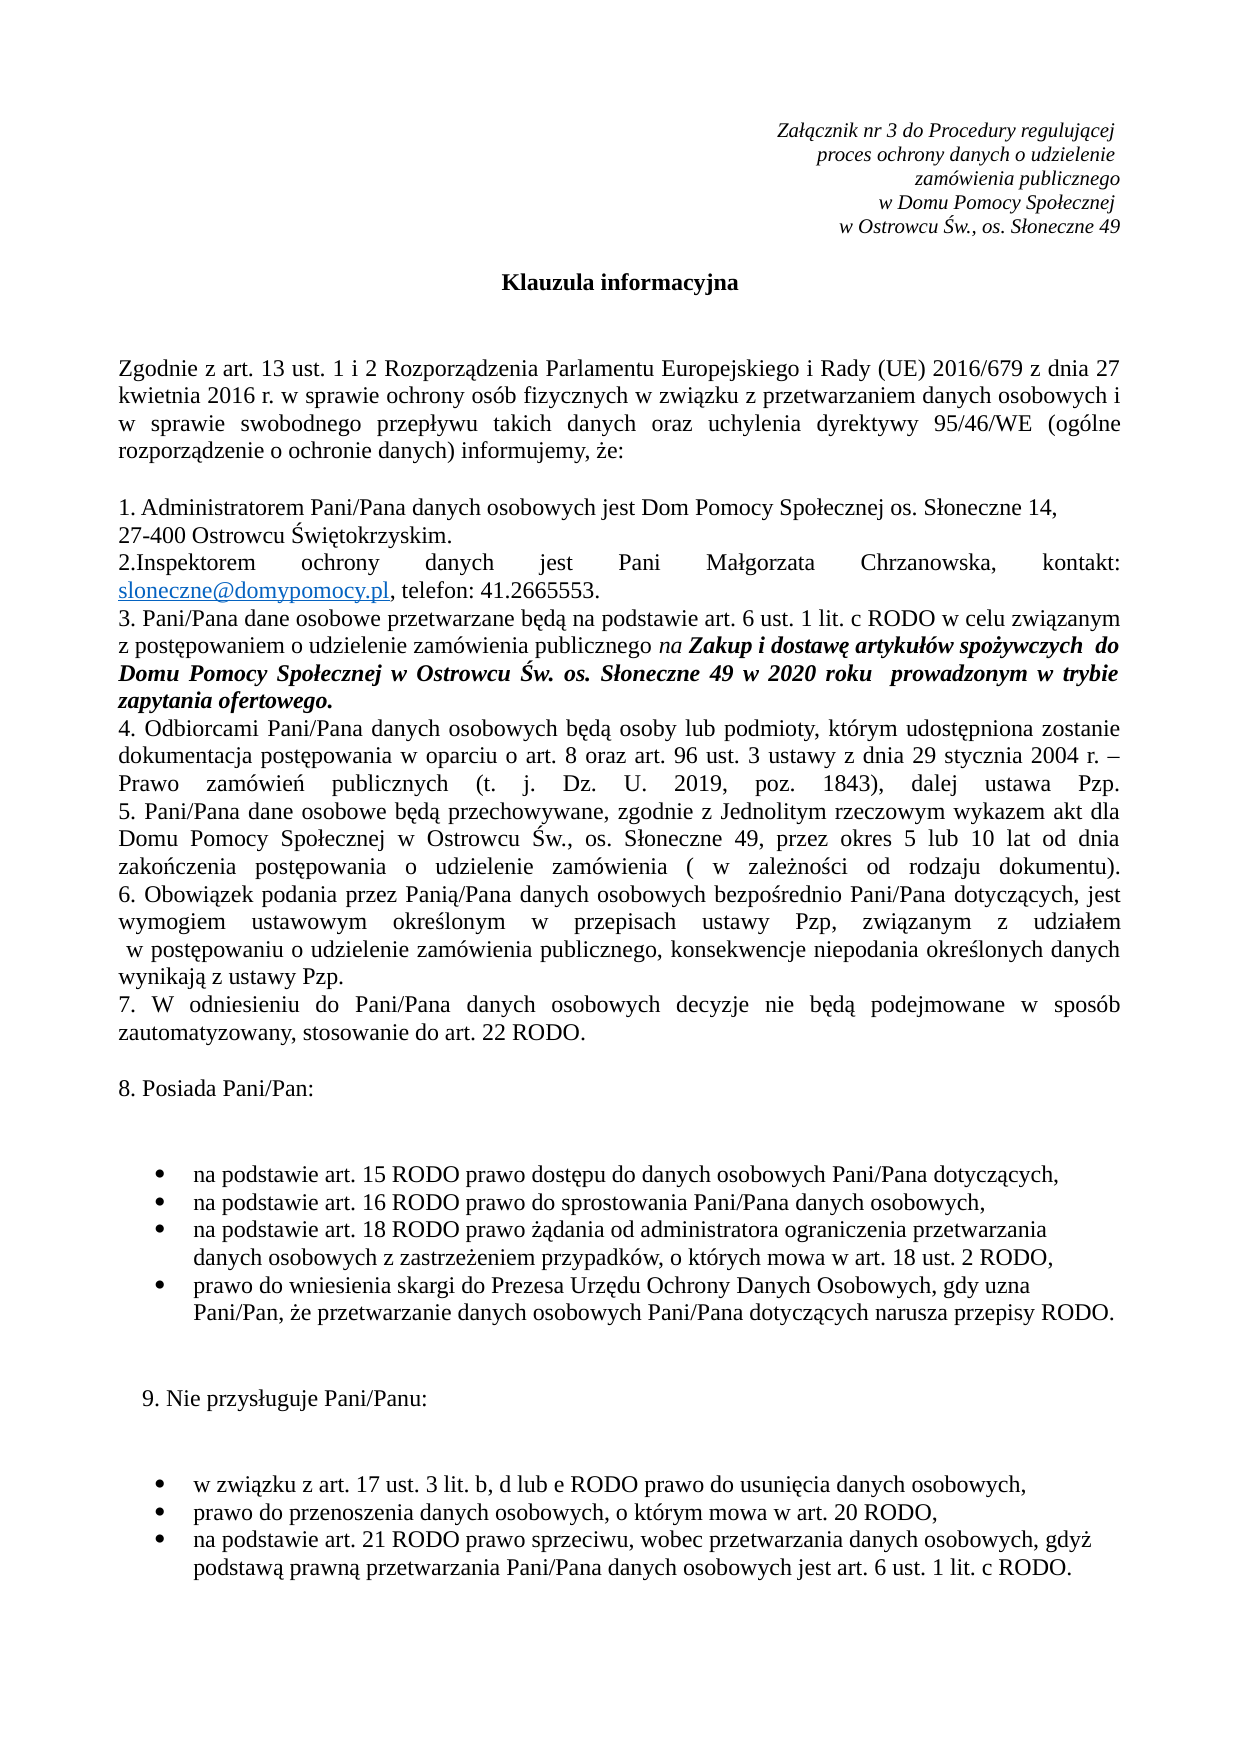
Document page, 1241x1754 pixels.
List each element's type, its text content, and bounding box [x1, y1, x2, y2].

list prawo do wniesienia skargi do Prezesa Urzędu Ochrony Danych Osobowych, gdy uzna Pani/Pan, że przetwarzanie danych osobowych Pani/Pana dotyczących narusza przepisy RODO. [156, 1271, 1122, 1326]
list na podstawie art. 16 RODO prawo do sprostowania Pani/Pana danych osobowych, [156, 1188, 1122, 1216]
text 3. Pani/Pana dane osobowe przetwarzane będą na podstawie art. 6 ust. 1 lit. c RODO w celu związanym z postępowaniem o udzielenie zamówienia publicznego na Zakup i dostawę artykułów spożywczych do Domu Pomocy Społecznej w Ostrowcu Św. os. Słoneczne 49 w 2020 roku prowadzonym w trybie zapytania ofertowego. [118, 603, 1122, 714]
text 9. Nie przysługuje Pani/Panu: [118, 1384, 1122, 1412]
text 1. Administratorem Pani/Pana danych osobowych jest Dom Pomocy Społecznej os. Słoneczne 14, [118, 493, 1122, 521]
text 2.Inspektorem ochrony danych jest Pani Małgorzata Chrzanowska, kontakt: sloneczne@domypomocy.pl, telefon: 41.2665553. [118, 548, 1122, 603]
list na podstawie art. 18 RODO prawo żądania od administratora ograniczenia przetwarzania danych osobowych z zastrzeżeniem przypadków, o których mowa w art. 18 ust. 2 RODO, [156, 1216, 1122, 1271]
list na podstawie art. 21 RODO prawo sprzeciwu, wobec przetwarzania danych osobowych, gdyż podstawą prawną przetwarzania Pani/Pana danych osobowych jest art. 6 ust. 1 lit. c RODO. [156, 1525, 1122, 1608]
text 27-400 Ostrowcu Świętokrzyskim. [118, 521, 1122, 548]
text Klauzula informacyjna [118, 268, 1122, 295]
text Zgodnie z art. 13 ust. 1 i 2 Rozporządzenia Parlamentu Europejskiego i Rady (UE) 2016/679 z dnia 27 kwietnia 2016 r. w sprawie ochrony osób fizycznych w związku z przetwarzaniem danych osobowych i w sprawie swobodnego przepływu takich danych oraz uchylenia dyrektywy 95/46/WE (ogólne rozporządzenie o ochronie danych) informujemy, że: [118, 353, 1122, 464]
text 4. Odbiorcami Pani/Pana danych osobowych będą osoby lub podmioty, którym udostępniona zostanie dokumentacja postępowania w oparciu o art. 8 oraz art. 96 ust. 3 ustawy z dnia 29 stycznia 2004 r. – Prawo zamówień publicznych (t. j. Dz. U. 2019, poz. 1843), dalej ustawa Pzp. 5. Pani/Pana dane osobowe będą przechowywane, zgodnie z Jednolitym rzeczowym wykazem akt dla Domu Pomocy Społecznej w Ostrowcu Św., os. Słoneczne 49, przez okres 5 lub 10 lat od dnia zakończenia postępowania o udzielenie zamówienia ( w zależności od rodzaju dokumentu). 6. Obowiązek podania przez Panią/Pana danych osobowych bezpośrednio Pani/Pana dotyczących, jest wymogiem ustawowym określonym w przepisach ustawy Pzp, związanym z udziałem w postępowaniu o udzielenie zamówienia publicznego, konsekwencje niepodania określonych danych wynikają z ustawy Pzp. [118, 714, 1122, 990]
list prawo do przenoszenia danych osobowych, o którym mowa w art. 20 RODO, [156, 1498, 1122, 1525]
list w związku z art. 17 ust. 3 lit. b, d lub e RODO prawo do usunięcia danych osobowych, [156, 1470, 1122, 1498]
list na podstawie art. 15 RODO prawo dostępu do danych osobowych Pani/Pana dotyczących, [156, 1160, 1122, 1188]
text 8. Posiada Pani/Pan: [118, 1074, 1122, 1102]
text Załącznik nr 3 do Procedury regulującej proces ochrony danych o udzielenie zamówienia publicznego w Domu Pomocy Społecznej w Ostrowcu Św., os. Słoneczne 49 [118, 118, 1122, 238]
text 7. W odniesieniu do Pani/Pana danych osobowych decyzje nie będą podejmowane w sposób zautomatyzowany, stosowanie do art. 22 RODO. [118, 990, 1122, 1045]
